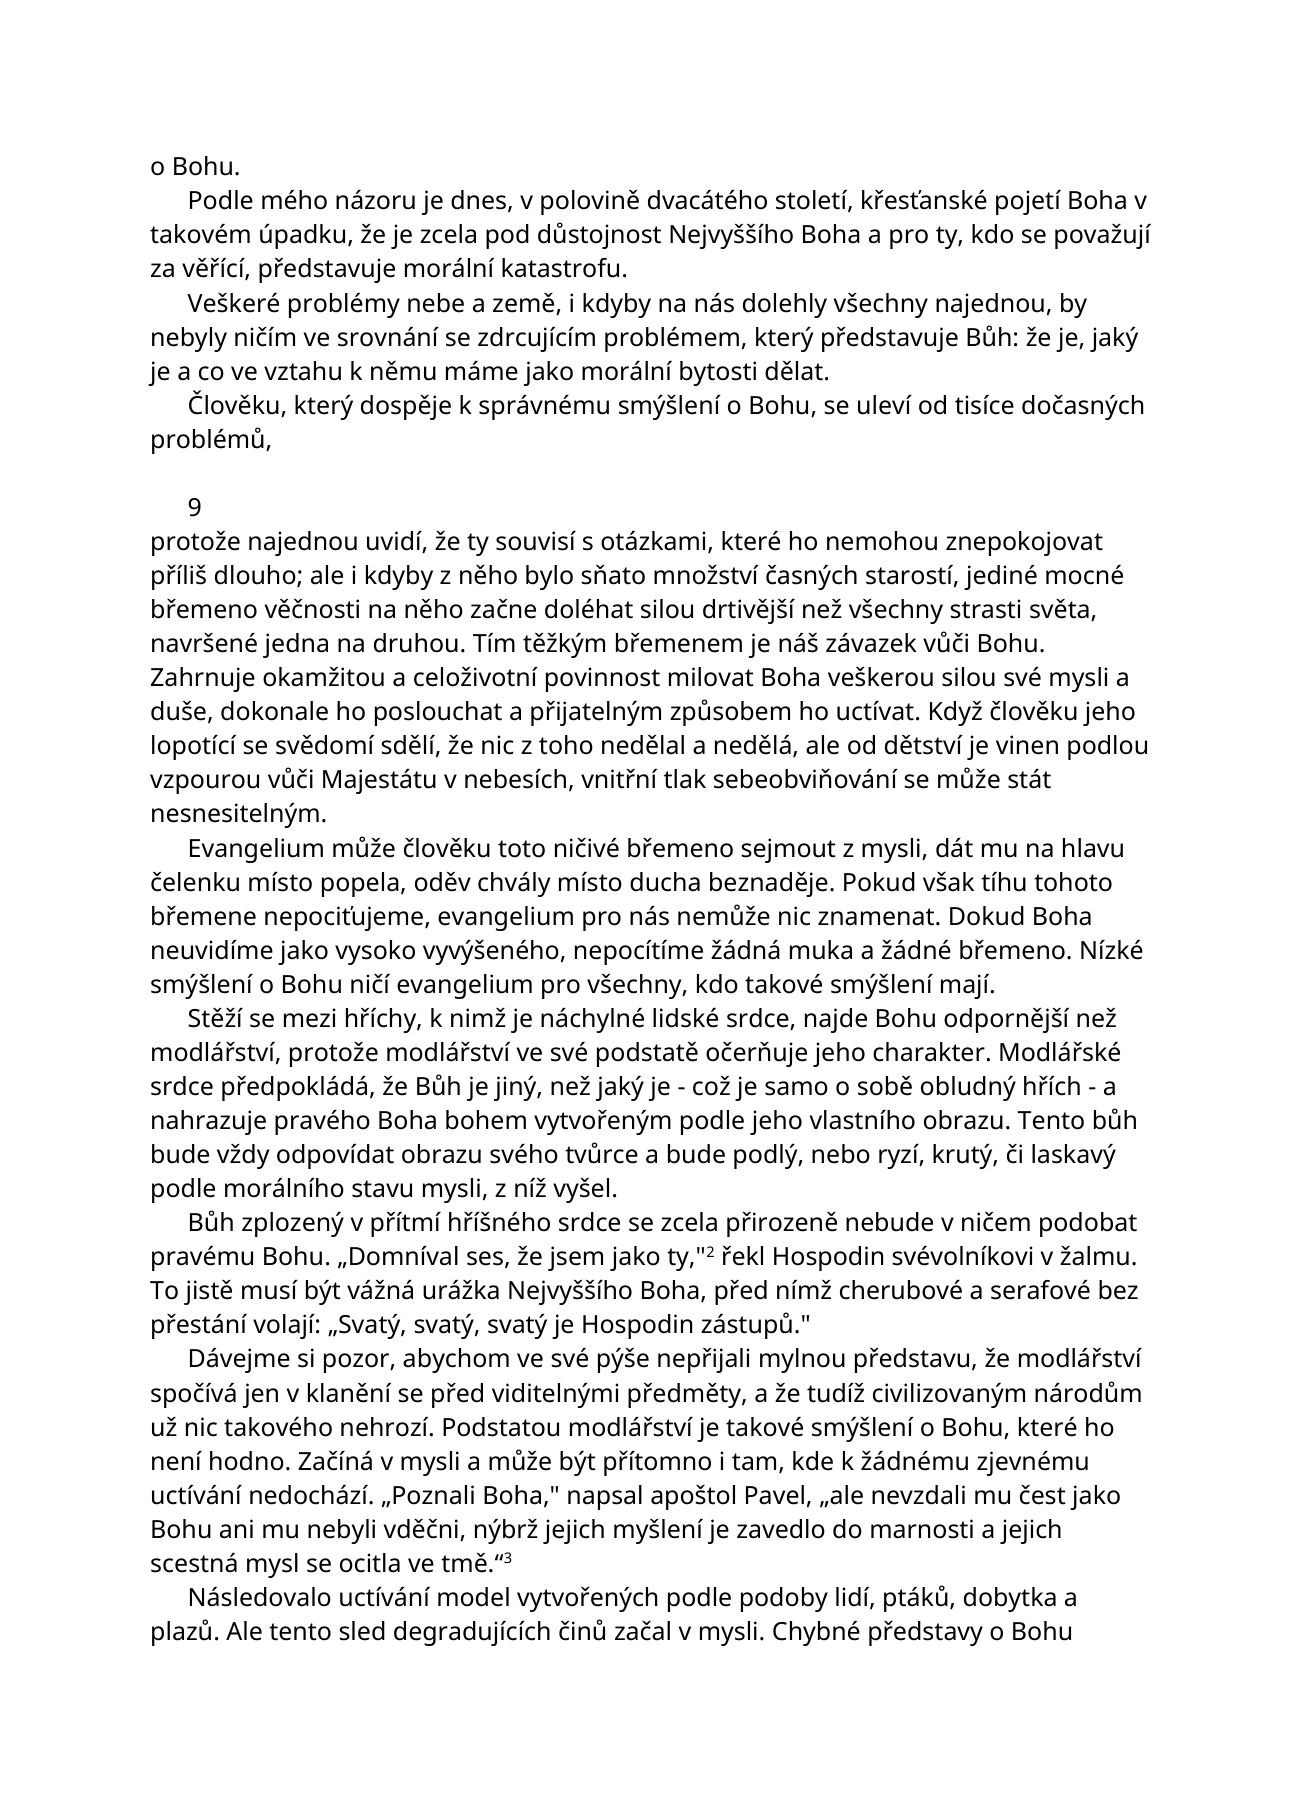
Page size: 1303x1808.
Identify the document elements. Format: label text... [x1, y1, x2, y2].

text Podle mého názoru je dnes, v polovině dvacátého století, křesťanské pojetí Boha v takovém úpadku, že je zcela pod důstojnost Nejvyššího Boha a pro ty, kdo se považují za věřící, představuje morální katastrofu. [150, 183, 1152, 285]
text Následovalo uctívání model vytvořených podle podoby lidí, ptáků, dobytka a plazů. Ale tento sled degradujících činů začal v mysli. Chybné představy o Bohu [150, 1579, 1152, 1648]
text Člověku, který dospěje k správnému smýšlení o Bohu, se uleví od tisíce dočasných problémů, [150, 387, 1152, 456]
text Bůh zplozený v přítmí hříšného srdce se zcela přirozeně nebude v ničem podobat pravému Bohu. „Domníval ses, že jsem jako ty,"2 řekl Hospodin svévolníkovi v žalmu. To jistě musí být vážná urážka Nejvyššího Boha, před nímž cherubové a serafové bez přestání volají: „Svatý, svatý, svatý je Hospodin zástupů." [150, 1205, 1152, 1341]
text Dávejme si pozor, abychom ve své pýše nepřijali mylnou představu, že modlářství spočívá jen v klanění se před viditelnými předměty, a že tudíž civilizovaným národům už nic takového nehrozí. Podstatou modlářství je takové smýšlení o Bohu, které ho není hodno. Začíná v mysli a může být přítomno i tam, kde k žádnému zjevnému uctívání nedochází. „Poznali Boha," napsal apoštol Pavel, „ale nevzdali mu čest jako Bohu ani mu nebyli vděčni, nýbrž jejich myšlení je zavedlo do marnosti a jejich scestná mysl se ocitla ve tmě.“3 [150, 1341, 1152, 1579]
text Stěží se mezi hříchy, k nimž je náchylné lidské srdce, najde Bohu odpornější než modlářství, protože modlářství ve své podstatě očerňuje jeho charakter. Modlářské srdce předpokládá, že Bůh je jiný, než jaký je - což je samo o sobě obludný hřích - a nahrazuje pravého Boha bohem vytvořeným podle jeho vlastního obrazu. Tento bůh bude vždy odpovídat obrazu svého tvůrce a bude podlý, nebo ryzí, krutý, či laskavý podle morálního stavu mysli, z níž vyšel. [150, 1001, 1152, 1205]
text Veškeré problémy nebe a země, i kdyby na nás dolehly všechny najednou, by nebyly ničím ve srovnání se zdrcujícím problémem, který představuje Bůh: že je, jaký je a co ve vztahu k němu máme jako morální bytosti dělat. [150, 285, 1152, 387]
text protože najednou uvidí, že ty souvisí s otázkami, které ho nemohou znepokojovat příliš dlouho; ale i kdyby z něho bylo sňato množství časných starostí, jediné mocné břemeno věčnosti na něho začne doléhat silou drtivější než všechny strasti světa, navršené jedna na druhou. Tím těžkým břemenem je náš závazek vůči Bohu. Zahrnuje okamžitou a celoživotní povinnost milovat Boha veškerou silou své mysli a duše, dokonale ho poslouchat a přijatelným způsobem ho uctívat. Když člověku jeho lopotící se svědomí sdělí, že nic z toho nedělal a nedělá, ale od dětství je vinen podlou vzpourou vůči Majestátu v nebesích, vnitřní tlak sebeobviňování se může stát nesnesitelným. [150, 524, 1152, 830]
text o Bohu. [150, 149, 1152, 183]
text Evangelium může člověku toto ničivé břemeno sejmout z mysli, dát mu na hlavu čelenku místo popela, oděv chvály místo ducha beznaděje. Pokud však tíhu tohoto břemene nepociťujeme, evangelium pro nás nemůže nic znamenat. Dokud Boha neuvidíme jako vysoko vyvýšeného, nepocítíme žádná muka a žádné břemeno. Nízké smýšlení o Bohu ničí evangelium pro všechny, kdo takové smýšlení mají. [150, 830, 1152, 1001]
text 9 [150, 489, 1152, 524]
